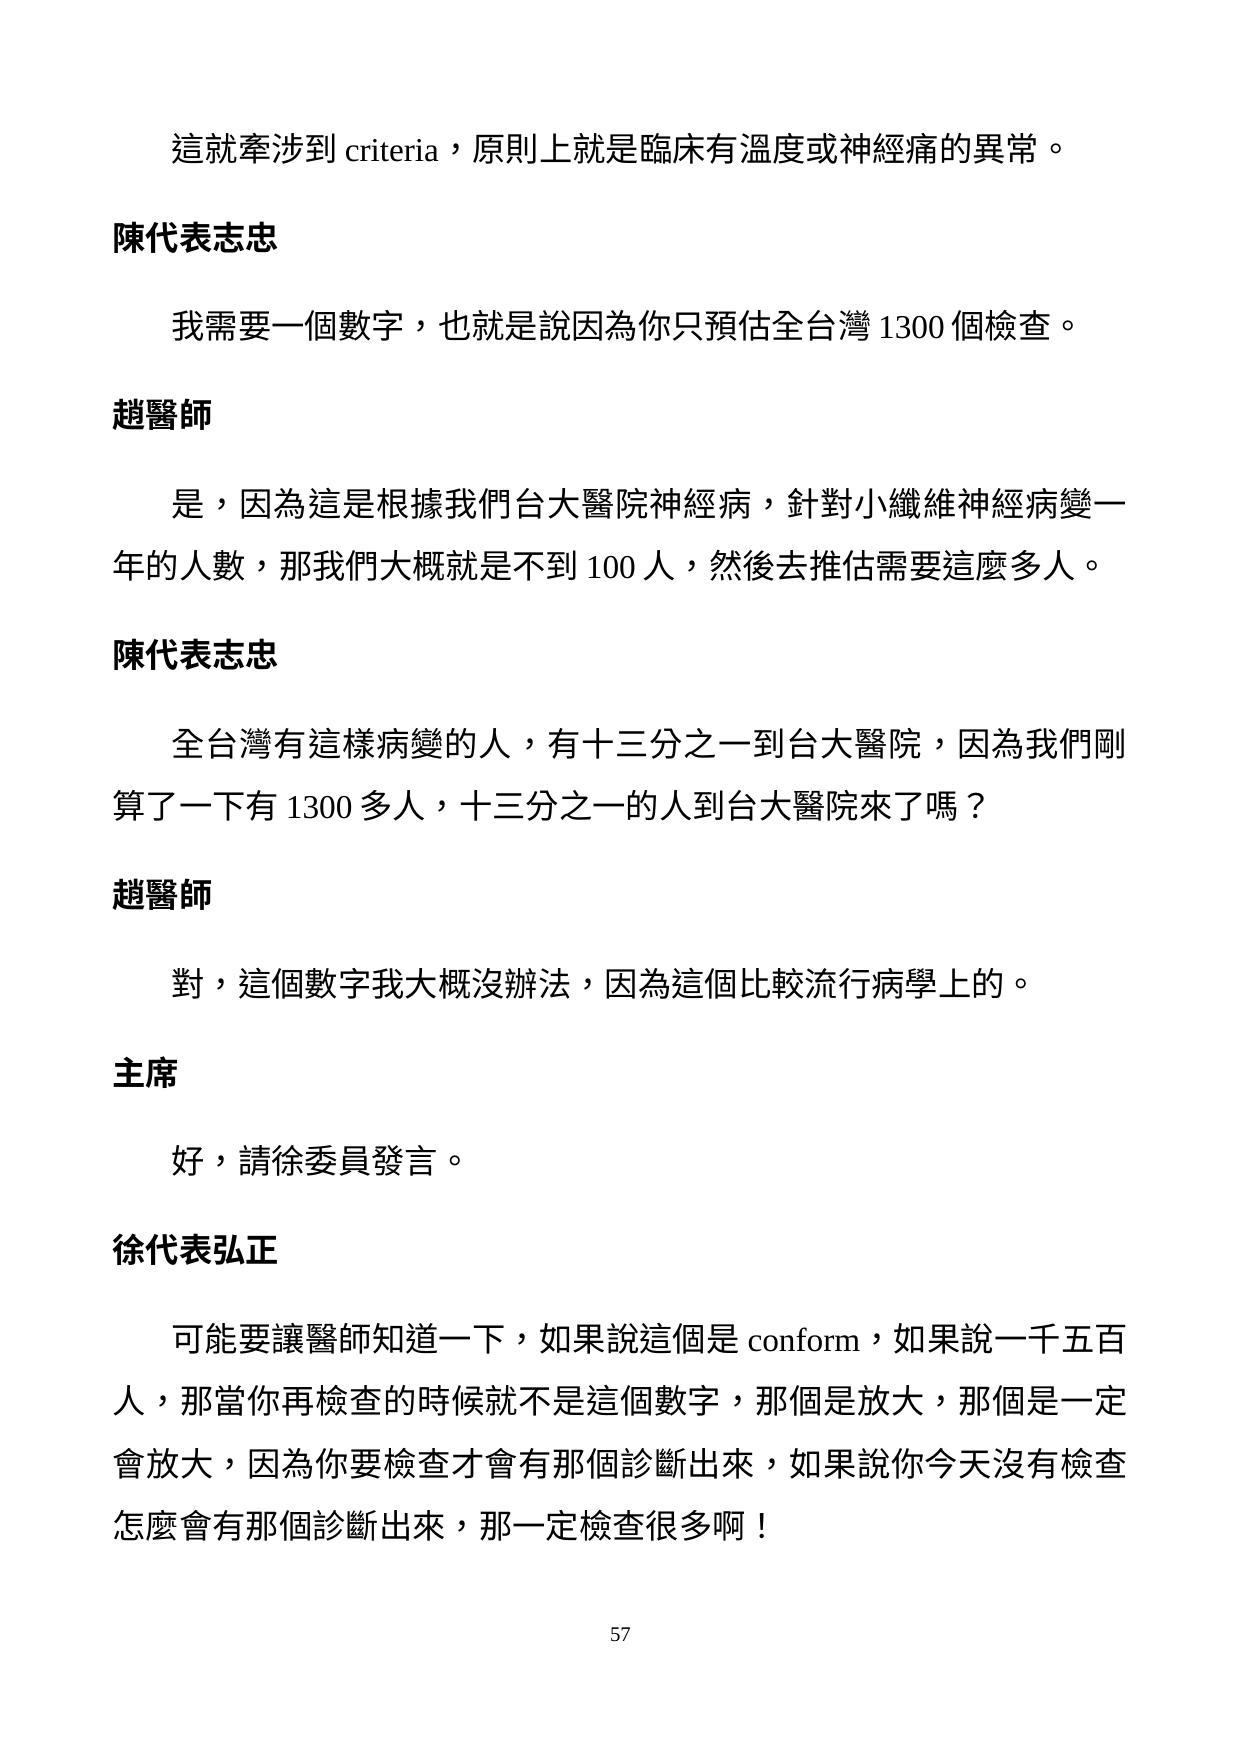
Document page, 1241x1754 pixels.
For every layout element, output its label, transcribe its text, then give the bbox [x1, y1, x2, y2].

text 我需要一個數字，也就是說因為你只預估全台灣1300個檢查。 [112, 283, 1128, 345]
text 主席 [112, 1029, 1128, 1091]
text 這就牽涉到criteria，原則上就是臨床有溫度或神經痛的異常。 [112, 105, 1128, 168]
text 對，這個數字我大概沒辦法，因為這個比較流行病學上的。 [112, 940, 1128, 1003]
text 陳代表志忠 [112, 611, 1128, 674]
text 全台灣有這樣病變的人，有十三分之一到台大醫院，因為我們剛算了一下有1300多人，十三分之一的人到台大醫院來了嗎？ [112, 700, 1128, 825]
text 是，因為這是根據我們台大醫院神經病，針對小纖維神經病變一年的人數，那我們大概就是不到100人，然後去推估需要這麼多人。 [112, 460, 1128, 585]
text 陳代表志忠 [112, 194, 1128, 256]
text 徐代表弘正 [112, 1206, 1128, 1269]
text 可能要讓醫師知道一下，如果說這個是conform，如果說一千五百人，那當你再檢查的時候就不是這個數字，那個是放大，那個是一定會放大，因為你要檢查才會有那個診斷出來，如果說你今天沒有檢查怎麼會有那個診斷出來，那一定檢查很多啊！ [112, 1295, 1128, 1545]
text 趙醫師 [112, 371, 1128, 434]
text 趙醫師 [112, 851, 1128, 914]
text 好，請徐委員發言。 [112, 1118, 1128, 1180]
